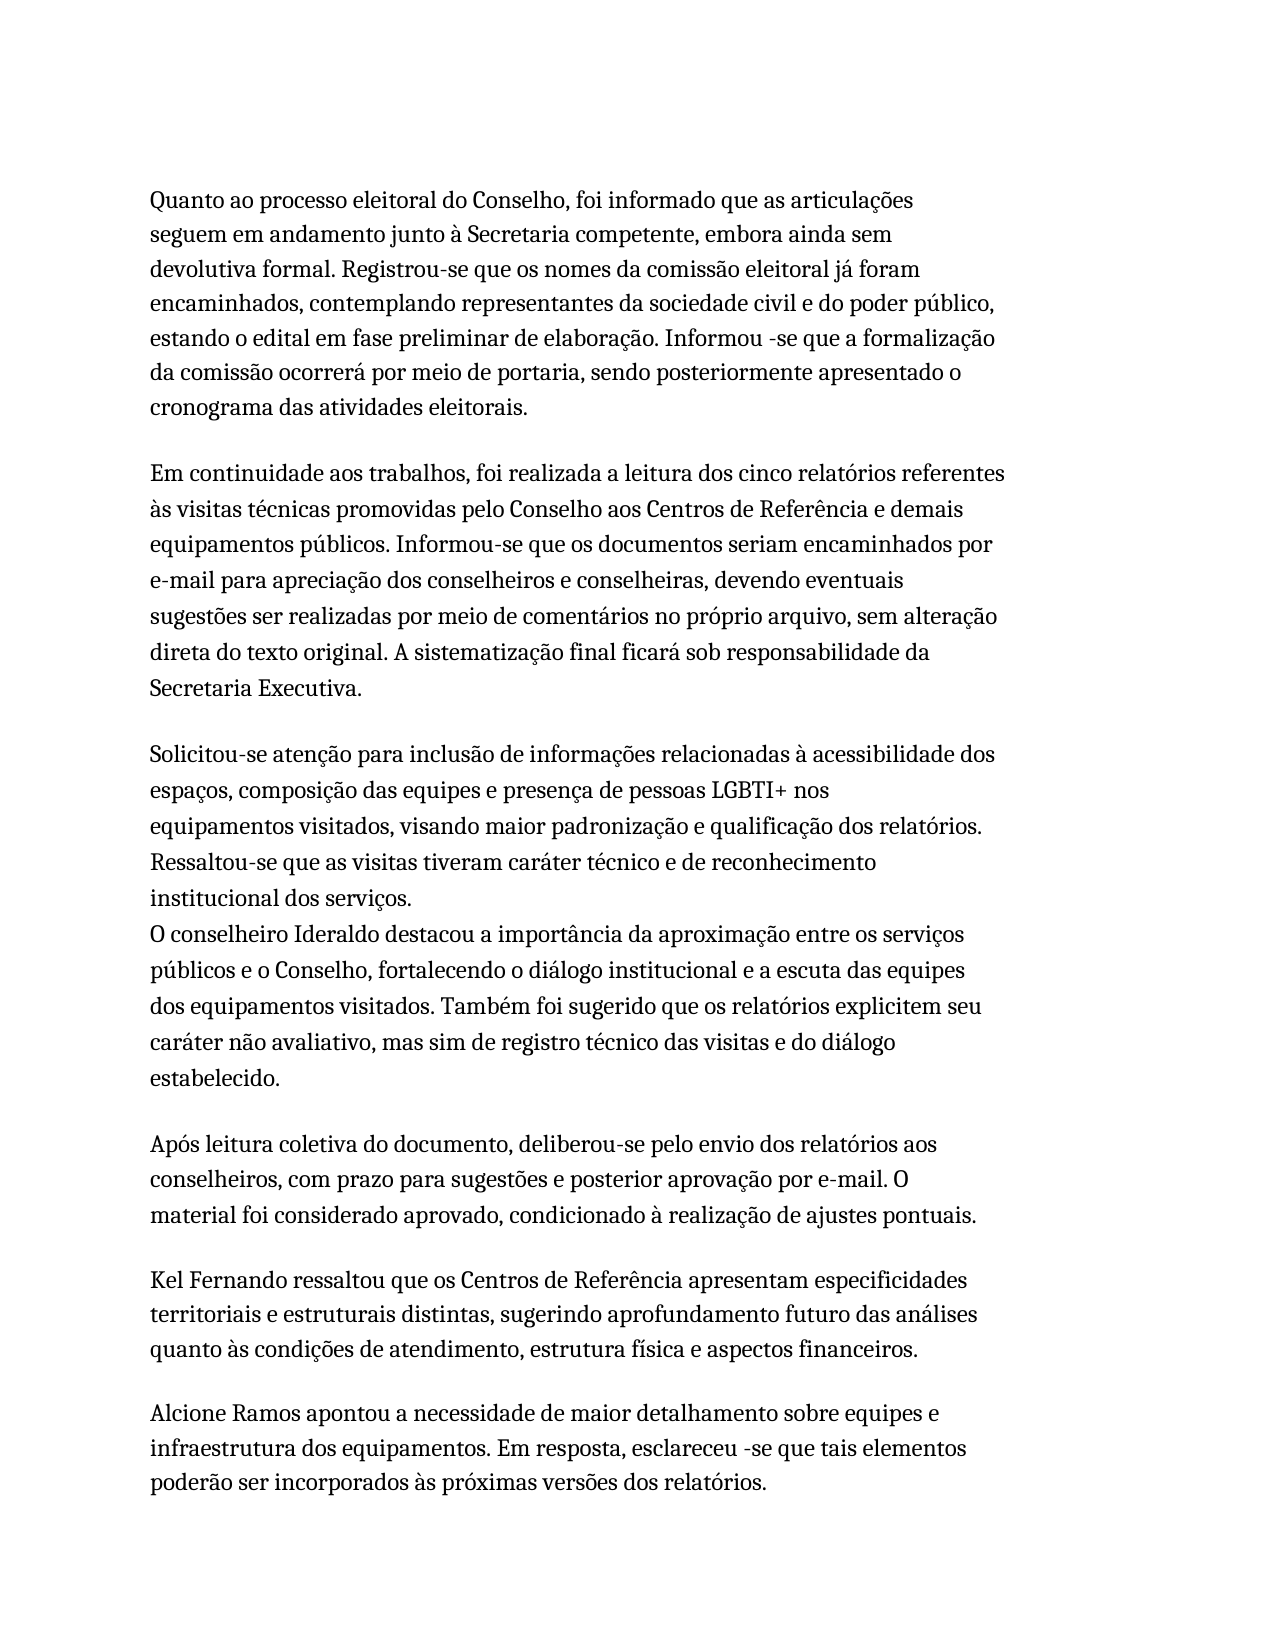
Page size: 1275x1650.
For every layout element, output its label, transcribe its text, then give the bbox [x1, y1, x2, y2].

text Após leitura coletiva do documento, deliberou-se pelo envio dos relatórios aos conselheiros, com prazo para sugestões e posterior aprovação por e-mail. O material foi considerado aprovado, condicionado à realização de ajustes pontuais. [150, 1122, 1125, 1230]
text Em continuidade aos trabalhos, foi realizada a leitura dos cinco relatórios referentes às visitas técnicas promovidas pelo Conselho aos Centros de Referência e demais equipamentos públicos. Informou-se que os documentos seriam encaminhados por e-mail para apreciação dos conselheiros e conselheiras, devendo eventuais sugestões ser realizadas por meio de comentários no próprio arquivo, sem alteração direta do texto original. A sistematização final ficará sob responsabilidade da Secretaria Executiva. [150, 451, 1125, 703]
text Solicitou-se atenção para inclusão de informações relacionadas à acessibilidade dos espaços, composição das equipes e presença de pessoas LGBTI+ nos equipamentos visitados, visando maior padronização e qualificação dos relatórios. Ressaltou-se que as visitas tiveram caráter técnico e de reconhecimento institucional dos serviços. [150, 733, 1125, 913]
text Alcione Ramos apontou a necessidade de maior detalhamento sobre equipes e infraestrutura dos equipamentos. Em resposta, esclareceu -se que tais elementos poderão ser incorporados às próximas versões dos relatórios. [150, 1393, 1125, 1497]
text Quanto ao processo eleitoral do Conselho, foi informado que as articulações seguem em andamento junto à Secretaria competente, embora ainda sem devolutiva formal. Registrou-se que os nomes da comissão eleitoral já foram encaminhados, contemplando representantes da sociedade civil e do poder público, estando o edital em fase preliminar de elaboração. Informou -se que a formalização da comissão ocorrerá por meio de portaria, sendo posteriormente apresentado o cronograma das atividades eleitorais. [150, 180, 1125, 421]
text O conselheiro Ideraldo destacou a importância da aproximação entre os serviços públicos e o Conselho, fortalecendo o diálogo institucional e a escuta das equipes dos equipamentos visitados. Também foi sugerido que os relatórios explicitem seu caráter não avaliativo, mas sim de registro técnico das visitas e do diálogo estabelecido. [150, 913, 1125, 1092]
text Kel Fernando ressaltou que os Centros de Referência apresentam especificidades territoriais e estruturais distintas, sugerindo aprofundamento futuro das análises quanto às condições de atendimento, estrutura física e aspectos financeiros. [150, 1260, 1125, 1363]
